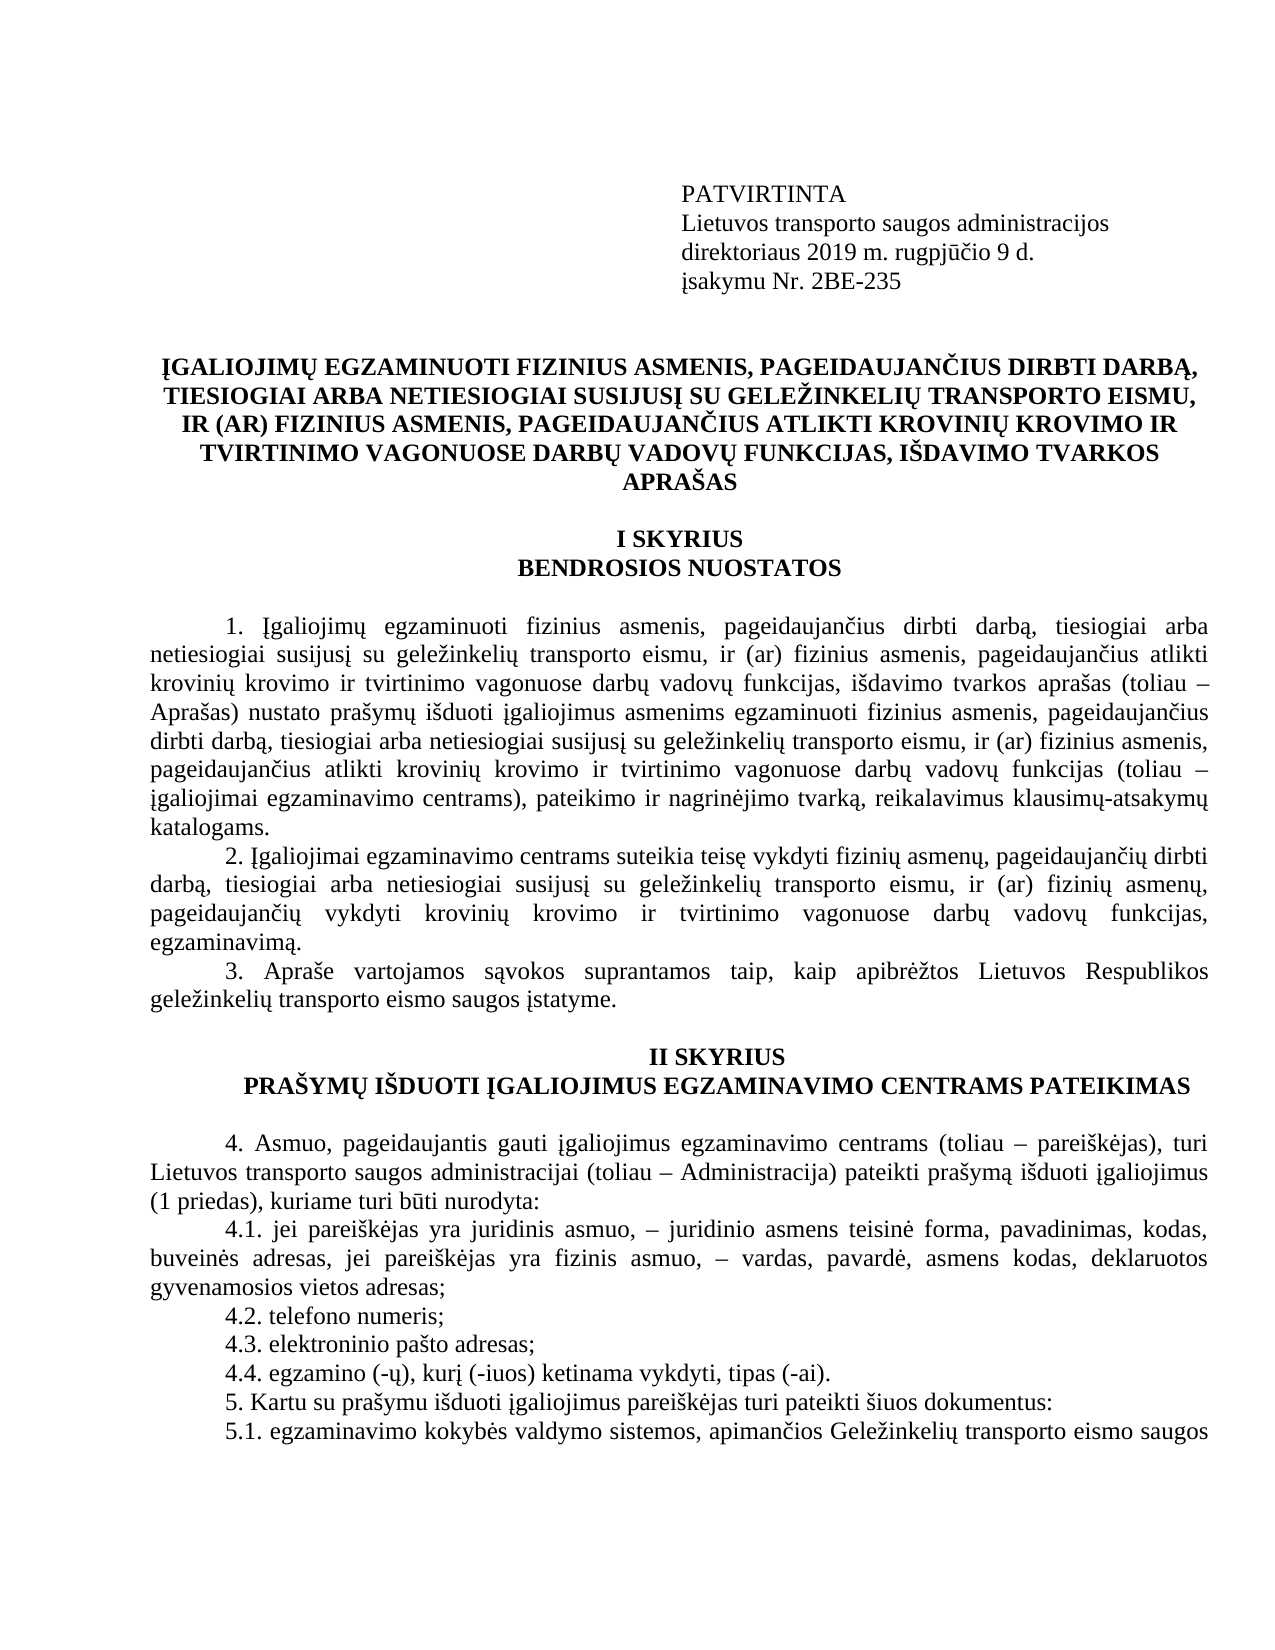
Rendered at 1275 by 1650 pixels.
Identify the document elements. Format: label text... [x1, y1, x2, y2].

text II SKYRIUS [150, 1042, 1209, 1071]
text 5. Kartu su prašymu išduoti įgaliojimus pareiškėjas turi pateikti šiuos dokumentus: [150, 1387, 1209, 1416]
text PATVIRTINTA [681, 179, 1209, 208]
text BENDROSIOS NUOSTATOS [150, 553, 1209, 582]
text 3. Apraše vartojamos sąvokos suprantamos taip, kaip apibrėžtos Lietuvos Respublikos geležinkelių transporto eismo saugos įstatyme. [150, 956, 1209, 1013]
text Lietuvos transporto saugos administracijos direktoriaus 2019 m. rugpjūčio 9 d. [681, 208, 1209, 266]
text ĮGALIOJIMŲ EGZAMINUOTI FIZINIUS ASMENIS, PAGEIDAUJANČIUS DIRBTI DARBĄ, TIESIOGIAI ARBA NETIESIOGIAI SUSIJUSĮ SU GELEŽINKELIŲ TRANSPORTO EISMU, IR (AR) FIZINIUS ASMENIS, PAGEIDAUJANČIUS ATLIKTI KROVINIŲ KROVIMO IR TVIRTINIMO VAGONUOSE DARBŲ VADOVŲ FUNKCIJAS, IŠDAVIMO TVARKOS APRAŠAS [150, 352, 1209, 496]
text 4.2. telefono numeris; [150, 1301, 1209, 1329]
text 4.4. egzamino (-ų), kurį (-iuos) ketinama vykdyti, tipas (-ai). [150, 1358, 1209, 1387]
text 4.3. elektroninio pašto adresas; [150, 1329, 1209, 1358]
text įsakymu Nr. 2BE-235 [681, 266, 1209, 294]
text 2. Įgaliojimai egzaminavimo centrams suteikia teisę vykdyti fizinių asmenų, pageidaujančių dirbti darbą, tiesiogiai arba netiesiogiai susijusį su geležinkelių transporto eismu, ir (ar) fizinių asmenų, pageidaujančių vykdyti krovinių krovimo ir tvirtinimo vagonuose darbų vadovų funkcijas, egzaminavimą. [150, 841, 1209, 956]
text PRAŠYMŲ IŠDUOTI ĮGALIOJIMUS EGZAMINAVIMO CENTRAMS PATEIKIMAS [150, 1071, 1209, 1099]
text 4.1. jei pareiškėjas yra juridinis asmuo, – juridinio asmens teisinė forma, pavadinimas, kodas, buveinės adresas, jei pareiškėjas yra fizinis asmuo, – vardas, pavardė, asmens kodas, deklaruotos gyvenamosios vietos adresas; [150, 1214, 1209, 1301]
text 4. Asmuo, pageidaujantis gauti įgaliojimus egzaminavimo centrams (toliau – pareiškėjas), turi Lietuvos transporto saugos administracijai (toliau – Administracija) pateikti prašymą išduoti įgaliojimus (1 priedas), kuriame turi būti nurodyta: [150, 1128, 1209, 1214]
text 5.1. egzaminavimo kokybės valdymo sistemos, apimančios Geležinkelių transporto eismo saugos [150, 1416, 1209, 1444]
text 1. Įgaliojimų egzaminuoti fizinius asmenis, pageidaujančius dirbti darbą, tiesiogiai arba netiesiogiai susijusį su geležinkelių transporto eismu, ir (ar) fizinius asmenis, pageidaujančius atlikti krovinių krovimo ir tvirtinimo vagonuose darbų vadovų funkcijas, išdavimo tvarkos aprašas (toliau – Aprašas) nustato prašymų išduoti įgaliojimus asmenims egzaminuoti fizinius asmenis, pageidaujančius dirbti darbą, tiesiogiai arba netiesiogiai susijusį su geležinkelių transporto eismu, ir (ar) fizinius asmenis, pageidaujančius atlikti krovinių krovimo ir tvirtinimo vagonuose darbų vadovų funkcijas (toliau – įgaliojimai egzaminavimo centrams), pateikimo ir nagrinėjimo tvarką, reikalavimus klausimų-atsakymų katalogams. [150, 611, 1209, 841]
text I SKYRIUS [150, 524, 1209, 553]
